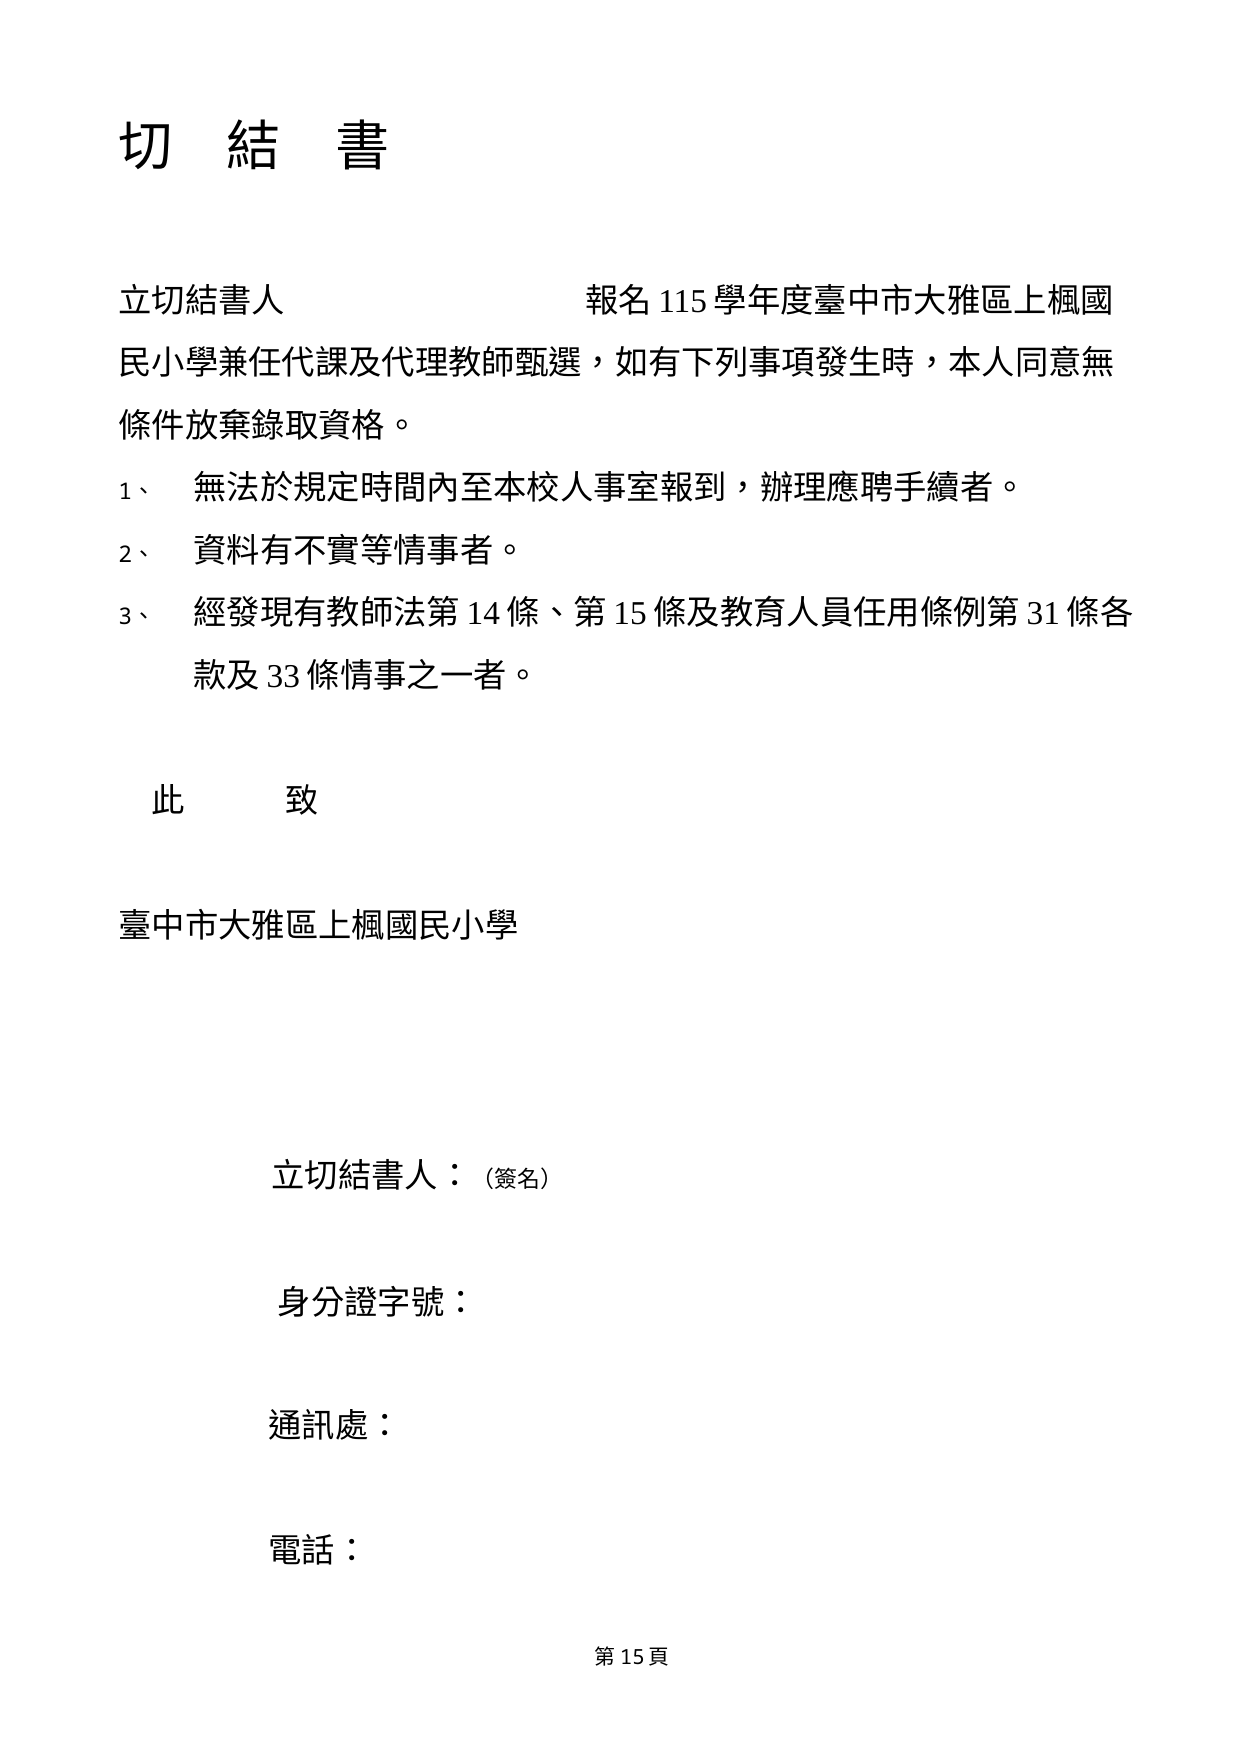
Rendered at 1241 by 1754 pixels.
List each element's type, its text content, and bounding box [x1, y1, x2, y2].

text 電話： [118, 1506, 1146, 1568]
text 通訊處： [118, 1381, 1146, 1443]
text 此 致 [118, 756, 1146, 818]
list 資料有不實等情事者。 [118, 506, 1146, 568]
text 立切結書人：（簽名） [118, 1131, 1146, 1193]
text 臺中市大雅區上楓國民小學 [118, 881, 1146, 943]
list 無法於規定時間內至本校人事室報到，辦理應聘手續者。 [118, 443, 1146, 506]
text 立切結書人 報名115學年度臺中市大雅區上楓國民小學兼任代課及代理教師甄選，如有下列事項發生時，本人同意無條件放棄錄取資格。 [118, 256, 1146, 443]
list 經發現有教師法第14條、第15條及教育人員任用條例第31條各款及33條情事之一者。 [118, 568, 1146, 693]
text 切 結 書 [118, 68, 1146, 193]
text 身分證字號： [118, 1256, 1146, 1318]
